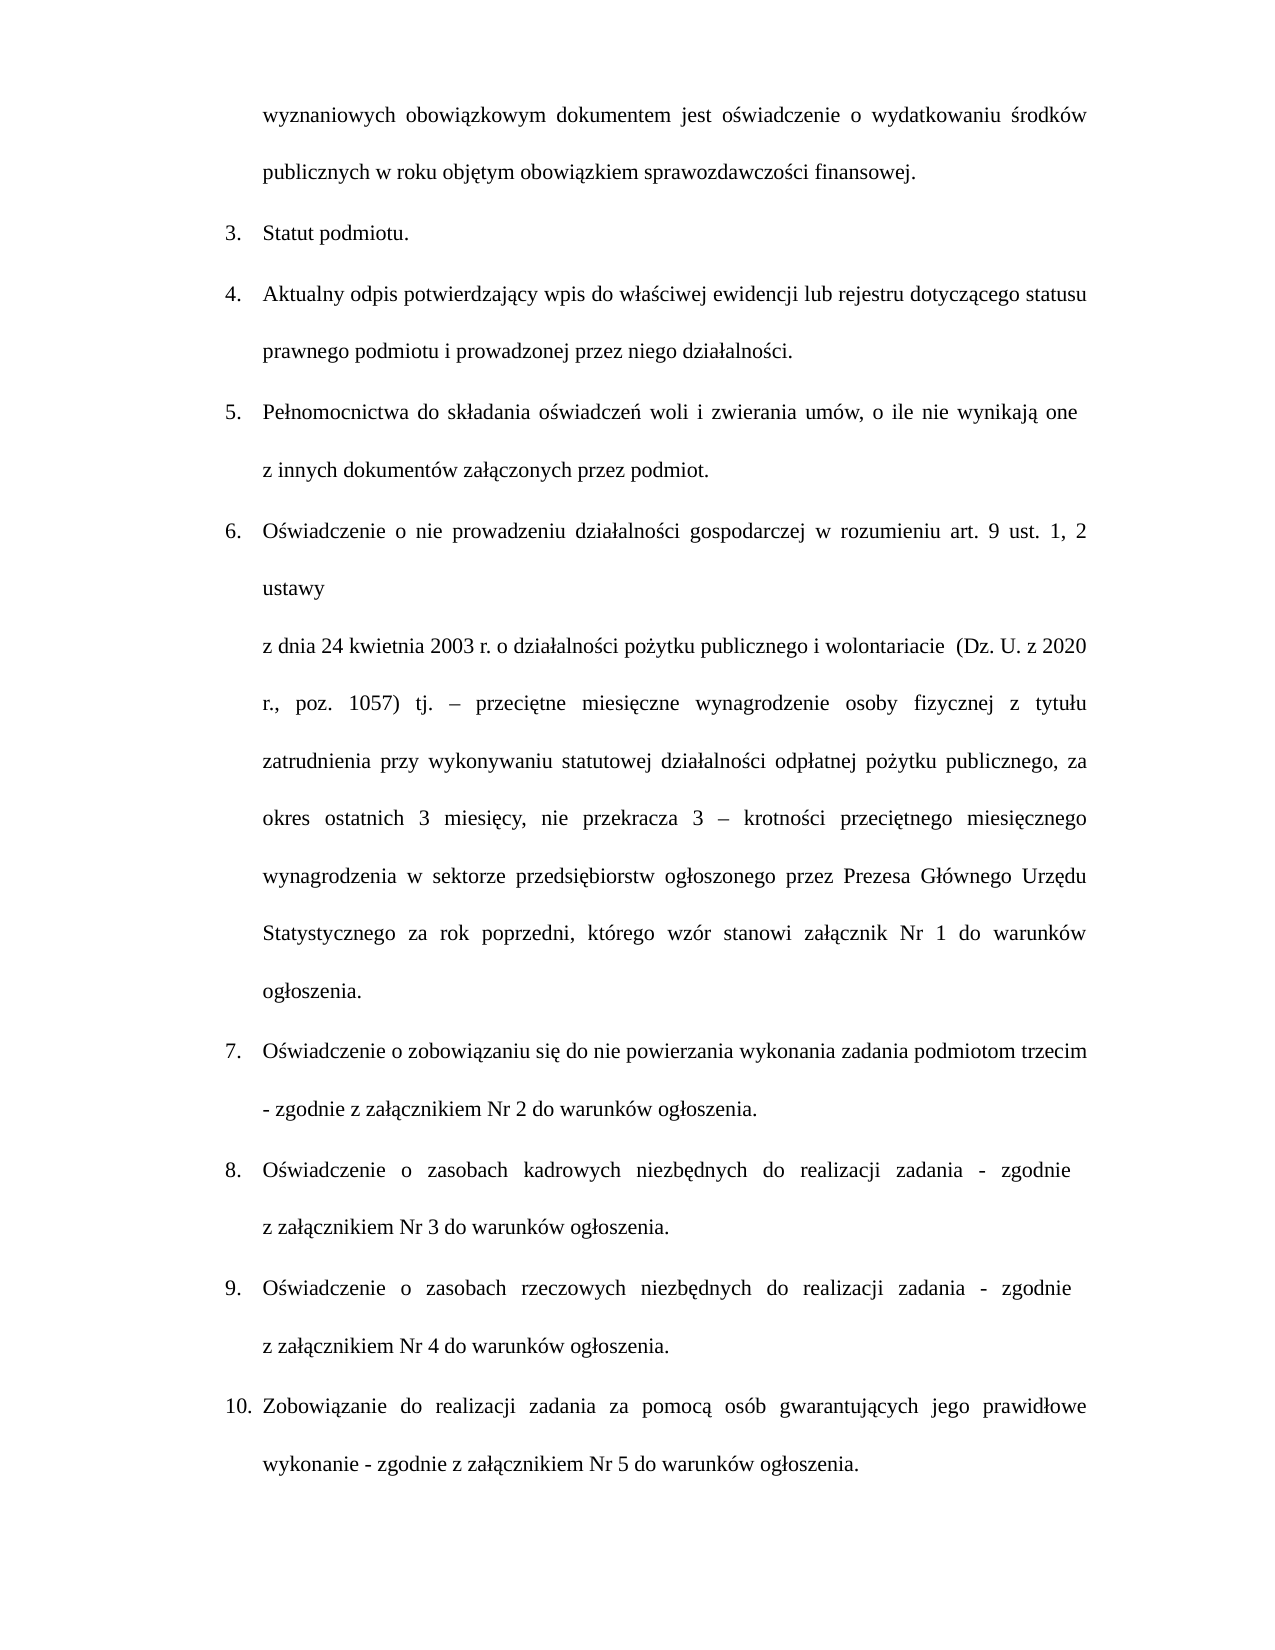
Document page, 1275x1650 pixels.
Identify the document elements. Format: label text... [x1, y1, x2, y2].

list Pełnomocnictwa do składania oświadczeń woli i zwierania umów, o ile nie wynikają one z innych dokumentów załączonych przez podmiot. [225, 386, 1087, 482]
list Oświadczenie o nie prowadzeniu działalności gospodarczej w rozumieniu art. 9 ust. 1, 2 ustawy z dnia 24 kwietnia 2003 r. o działalności pożytku publicznego i wolontariacie (Dz. U. z 2020 r., poz. 1057) tj. – przeciętne miesięczne wynagrodzenie osoby fizycznej z tytułu zatrudnienia przy wykonywaniu statutowej działalności odpłatnej pożytku publicznego, za okres ostatnich 3 miesięcy, nie przekracza 3 – krotności przeciętnego miesięcznego wynagrodzenia w sektorze przedsiębiorstw ogłoszonego przez Prezesa Głównego Urzędu Statystycznego za rok poprzedni, którego wzór stanowi załącznik Nr 1 do warunków ogłoszenia. [225, 504, 1087, 1003]
list Statut podmiotu. [225, 207, 1087, 245]
list Aktualny odpis potwierdzający wpis do właściwej ewidencji lub rejestru dotyczącego statusu prawnego podmiotu i prowadzonej przez niego działalności. [225, 268, 1087, 364]
list Oświadczenie o zasobach rzeczowych niezbędnych do realizacji zadania - zgodnie z załącznikiem Nr 4 do warunków ogłoszenia. [225, 1262, 1087, 1358]
list wyznaniowych obowiązkowym dokumentem jest oświadczenie o wydatkowaniu środków publicznych w roku objętym obowiązkiem sprawozdawczości finansowej. [225, 89, 1087, 184]
list Oświadczenie o zobowiązaniu się do nie powierzania wykonania zadania podmiotom trzecim - zgodnie z załącznikiem Nr 2 do warunków ogłoszenia. [225, 1025, 1087, 1121]
list Oświadczenie o zasobach kadrowych niezbędnych do realizacji zadania - zgodnie z załącznikiem Nr 3 do warunków ogłoszenia. [225, 1144, 1087, 1239]
list Zobowiązanie do realizacji zadania za pomocą osób gwarantujących jego prawidłowe wykonanie - zgodnie z załącznikiem Nr 5 do warunków ogłoszenia. [225, 1380, 1087, 1476]
